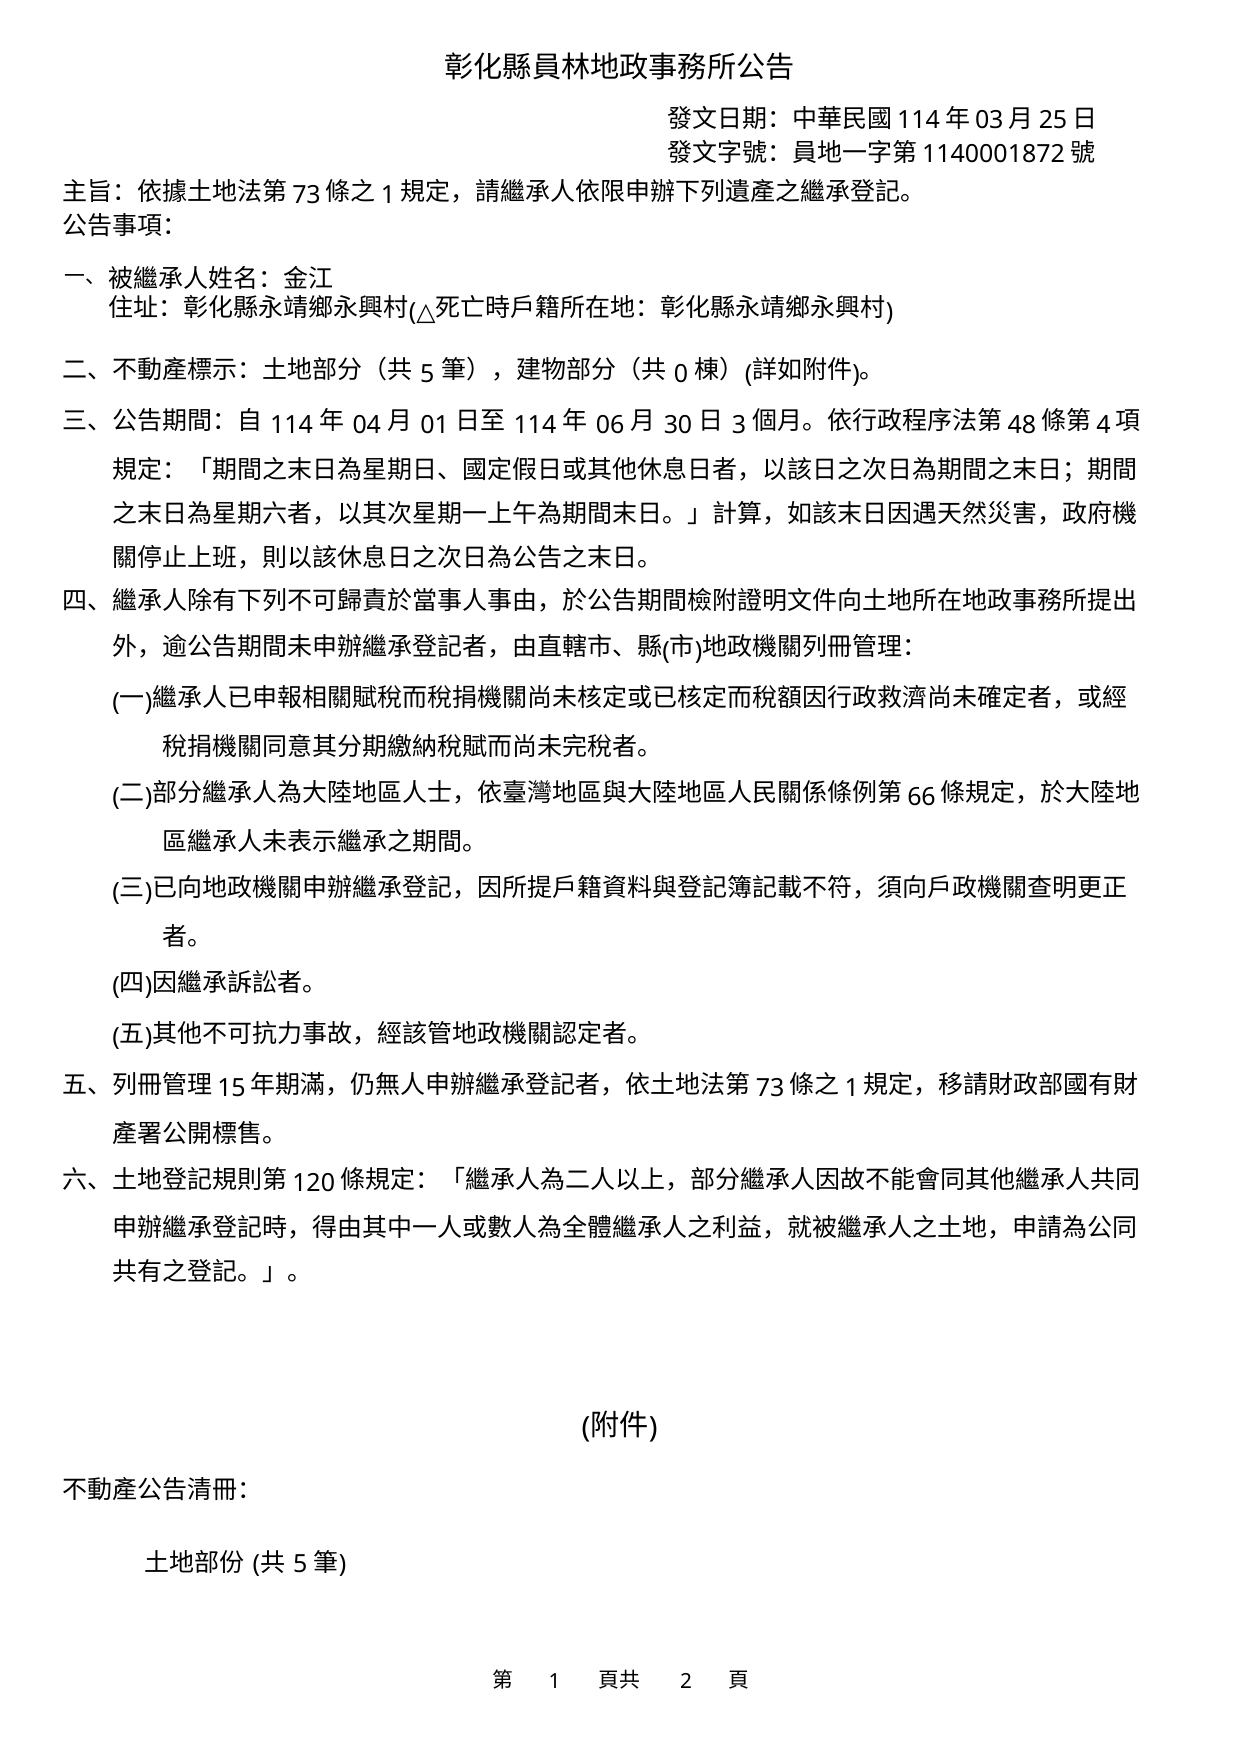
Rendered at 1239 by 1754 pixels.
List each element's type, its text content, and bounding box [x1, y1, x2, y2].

table_cell [585, 95, 653, 177]
table_header [585, 0, 653, 41]
table_cell [483, 95, 523, 177]
table_cell [0, 264, 62, 315]
table_cell [653, 1355, 667, 1395]
table_header [759, 0, 1177, 41]
table_cell [1177, 95, 1239, 177]
table_cell [523, 1355, 585, 1395]
table_cell 第 [483, 1660, 523, 1701]
table_cell 1 [523, 1660, 585, 1701]
table_cell [759, 1600, 1177, 1660]
table_cell 主旨：依據土地法第73條之1規定，請繼承人依限申辦下列遺產之繼承登記。 公告事項： [62, 177, 1177, 264]
table_cell [1177, 1600, 1239, 1660]
table_cell 發文日期：中華民國114年03月25日 發文字號：員地一字第1140001872號 [667, 95, 1177, 177]
table_cell [0, 1395, 62, 1456]
table_cell [1177, 315, 1239, 356]
table_header [523, 0, 585, 41]
table_cell [0, 1355, 62, 1395]
table_cell [1177, 1395, 1239, 1456]
table_header [109, 0, 482, 41]
table_cell [1177, 177, 1239, 264]
table_header [667, 0, 718, 41]
table_header [483, 0, 523, 41]
table_header [0, 0, 62, 41]
table_cell [0, 356, 62, 1354]
table_cell [0, 95, 62, 177]
table_cell [718, 1600, 759, 1660]
table_cell [523, 1600, 585, 1660]
table_cell [109, 1600, 482, 1660]
table_cell [1177, 1660, 1239, 1701]
table_cell [62, 95, 109, 177]
table_cell [585, 1355, 653, 1395]
table_cell [653, 95, 667, 177]
table_cell [0, 1600, 62, 1660]
table_cell [718, 1355, 759, 1395]
table_cell [109, 1355, 482, 1395]
table_cell [0, 1660, 62, 1701]
table_cell [0, 1529, 62, 1600]
table_cell [62, 1600, 109, 1660]
table_cell 頁共 [585, 1660, 653, 1701]
table_cell [1177, 1529, 1239, 1600]
table_cell [667, 1355, 718, 1395]
table_header [718, 0, 759, 41]
table_cell [0, 41, 62, 94]
table_cell [0, 1456, 62, 1528]
table_cell [1177, 1355, 1239, 1395]
table_cell [759, 1355, 1177, 1395]
table_cell [0, 315, 62, 356]
table_cell 二、不動產標示：土地部分（共 5 筆），建物部分（共 0 棟）(詳如附件)。 三、公告期間：自 114 年 04 月 01 日至 114 年 06 月 30 日 3 個月。依行政程序法第48條第4項 規定：「期間之末日為星期日、國定假日或其他休息日者，以該日之次日為期間之末日；期間 之末日為星期六者，以其次星期一上午為期間末日。」計算，如該末日因遇天然災害，政府機 關停止上班，則以該休息日之次日為公告之末日。 四、繼承人除有下列不可歸責於當事人事由，於公告期間檢附證明文件向土地所在地政事務所提出 外，逾公告期間未申辦繼承登記者，由直轄市、縣(市)地政機關列冊管理： (一)繼承人已申報相關賦稅而稅捐機關尚未核定或已核定而稅額因行政救濟尚未確定者，或經 稅捐機關同意其分期繳納稅賦而尚未完稅者。 (二)部分繼承人為大陸地區人士，依臺灣地區與大陸地區人民關係條例第66條規定，於大陸地 區繼承人未表示繼承之期間。 (三)已向地政機關申辦繼承登記，因所提戶籍資料與登記簿記載不符，須向戶政機關查明更正 者。 (四)因繼承訴訟者。 (五)其他不可抗力事故，經該管地政機關認定者。 五、列冊管理15年期滿，仍無人申辦繼承登記者，依土地法第73條之1規定，移請財政部國有財 產署公開標售。 六、土地登記規則第120條規定：「繼承人為二人以上，部分繼承人因故不能會同其他繼承人共同 申辦繼承登記時，得由其中一人或數人為全體繼承人之利益，就被繼承人之土地，申請為公同 共有之登記。」。 [62, 356, 1177, 1354]
table_cell [1177, 356, 1239, 1354]
table_cell [523, 95, 585, 177]
table_cell [483, 1355, 523, 1395]
table_cell [62, 1660, 109, 1701]
table_cell [1177, 264, 1239, 315]
table_cell 被繼承人姓名：金江 住址：彰化縣永靖鄉永興村(△死亡時戶籍所在地：彰化縣永靖鄉永興村) [109, 264, 1177, 356]
table_header [653, 0, 667, 41]
table_header [1177, 0, 1239, 41]
table_cell [585, 1600, 653, 1660]
table_header [62, 0, 109, 41]
table_cell [62, 315, 109, 356]
table_cell [62, 1355, 109, 1395]
table_cell 2 [653, 1660, 718, 1701]
table_cell [653, 1600, 667, 1660]
table_cell 不動產公告清冊： [62, 1456, 1177, 1528]
table_cell [109, 95, 482, 177]
table_cell (附件) [62, 1395, 1177, 1456]
table_cell [667, 1600, 718, 1660]
table_cell 土地部份 (共 5 筆) [62, 1529, 1177, 1600]
table_cell 彰化縣員林地政事務所公告 [62, 41, 1177, 94]
table_cell [1177, 41, 1239, 94]
table_cell [759, 1660, 1177, 1701]
table_cell [0, 177, 62, 264]
table_cell [483, 1600, 523, 1660]
table_cell [109, 1660, 482, 1701]
table_cell [1177, 1456, 1239, 1528]
table_cell 一、 [62, 264, 109, 315]
table_cell 頁 [718, 1660, 759, 1701]
